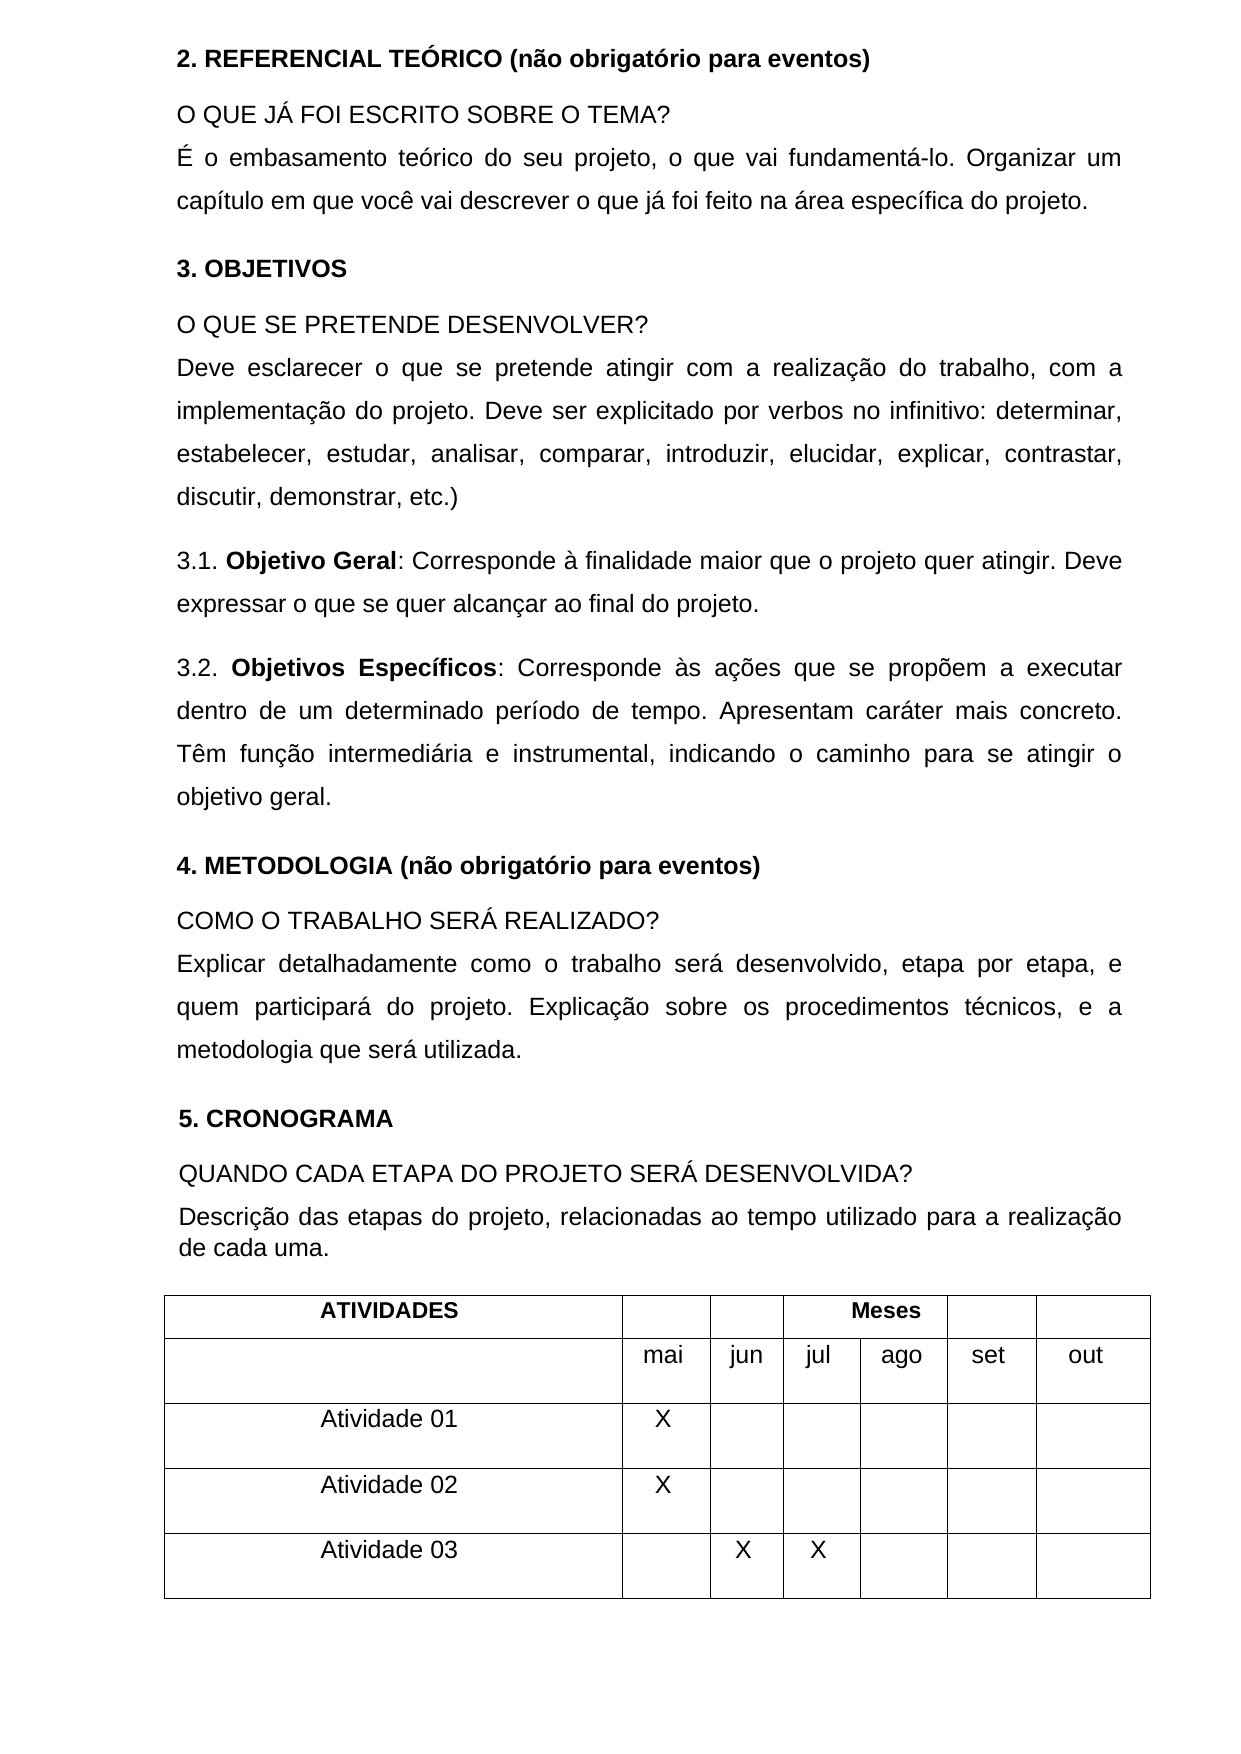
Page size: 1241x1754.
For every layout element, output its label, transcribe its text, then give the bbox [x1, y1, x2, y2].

table_cell X [711, 1534, 783, 1598]
table_cell out [1037, 1339, 1150, 1403]
table_cell [948, 1469, 1036, 1533]
table_cell jun [711, 1339, 783, 1403]
text 3.2. Objetivos Específicos: Corresponde às ações que se propõem a executar dentro de um determinado período de tempo. Apresentam caráter mais concreto. Têm função intermediária e instrumental, indicando o caminho para se atingir o objetivo geral. [176, 653, 1124, 811]
table_cell [948, 1404, 1036, 1468]
text O QUE SE PRETENDE DESENVOLVER? [176, 310, 1124, 339]
table_cell Atividade 03 [165, 1534, 622, 1598]
table_cell [861, 1404, 947, 1468]
table_cell set [948, 1339, 1036, 1403]
table_cell [1037, 1469, 1150, 1533]
text QUANDO CADA ETAPA DO PROJETO SERÁ DESENVOLVIDA? [178, 1159, 1124, 1188]
table_header [948, 1296, 1036, 1338]
table_cell [784, 1469, 860, 1533]
table_cell [1037, 1404, 1150, 1468]
table_cell [948, 1534, 1036, 1598]
text É o embasamento teórico do seu projeto, o que vai fundamentá-lo. Organizar um capítulo em que você vai descrever o que já foi feito na área específica do projeto. [176, 143, 1124, 214]
table_cell ago [861, 1339, 947, 1403]
table_header [1037, 1296, 1150, 1338]
table_cell [623, 1534, 710, 1598]
text Deve esclarecer o que se pretende atingir com a realização do trabalho, com a implementação do projeto. Deve ser explicitado por verbos no infinitivo: determinar, estabelecer, estudar, analisar, comparar, introduzir, elucidar, explicar, contrastar, discutir, demonstrar, etc.) [176, 353, 1124, 511]
text Explicar detalhadamente como o trabalho será desenvolvido, etapa por etapa, e quem participará do projeto. Explicação sobre os procedimentos técnicos, e a metodologia que será utilizada. [176, 949, 1124, 1064]
table_header [711, 1296, 783, 1338]
subtitle 2. REFERENCIAL TEÓRICO (não obrigatório para eventos) [176, 44, 1124, 73]
text COMO O TRABALHO SERÁ REALIZADO? [176, 906, 1124, 935]
table_header ATIVIDADES [165, 1296, 622, 1338]
table_cell jul [784, 1339, 860, 1403]
table_cell X [784, 1534, 860, 1598]
table_cell [711, 1469, 783, 1533]
table_cell Atividade 02 [165, 1469, 622, 1533]
table_cell [711, 1404, 783, 1468]
text 3.1. Objetivo Geral: Corresponde à finalidade maior que o projeto quer atingir. Deve expressar o que se quer alcançar ao final do projeto. [176, 546, 1124, 618]
table_header [623, 1296, 710, 1338]
text O QUE JÁ FOI ESCRITO SOBRE O TEMA? [176, 100, 1124, 129]
table_cell [1037, 1534, 1150, 1598]
text Descrição das etapas do projeto, relacionadas ao tempo utilizado para a realização de cada uma. [178, 1202, 1124, 1262]
table_header Meses [784, 1296, 947, 1338]
subtitle 3. OBJETIVOS [176, 254, 1124, 283]
table_cell [165, 1339, 622, 1403]
subtitle 4. METODOLOGIA (não obrigatório para eventos) [176, 851, 1124, 879]
subtitle 5. CRONOGRAMA [178, 1104, 1124, 1133]
table_cell mai [623, 1339, 710, 1403]
table_cell Atividade 01 [165, 1404, 622, 1468]
table_cell X [623, 1469, 710, 1533]
table_cell X [623, 1404, 710, 1468]
table_cell [784, 1404, 860, 1468]
table_cell [861, 1534, 947, 1598]
table_cell [861, 1469, 947, 1533]
